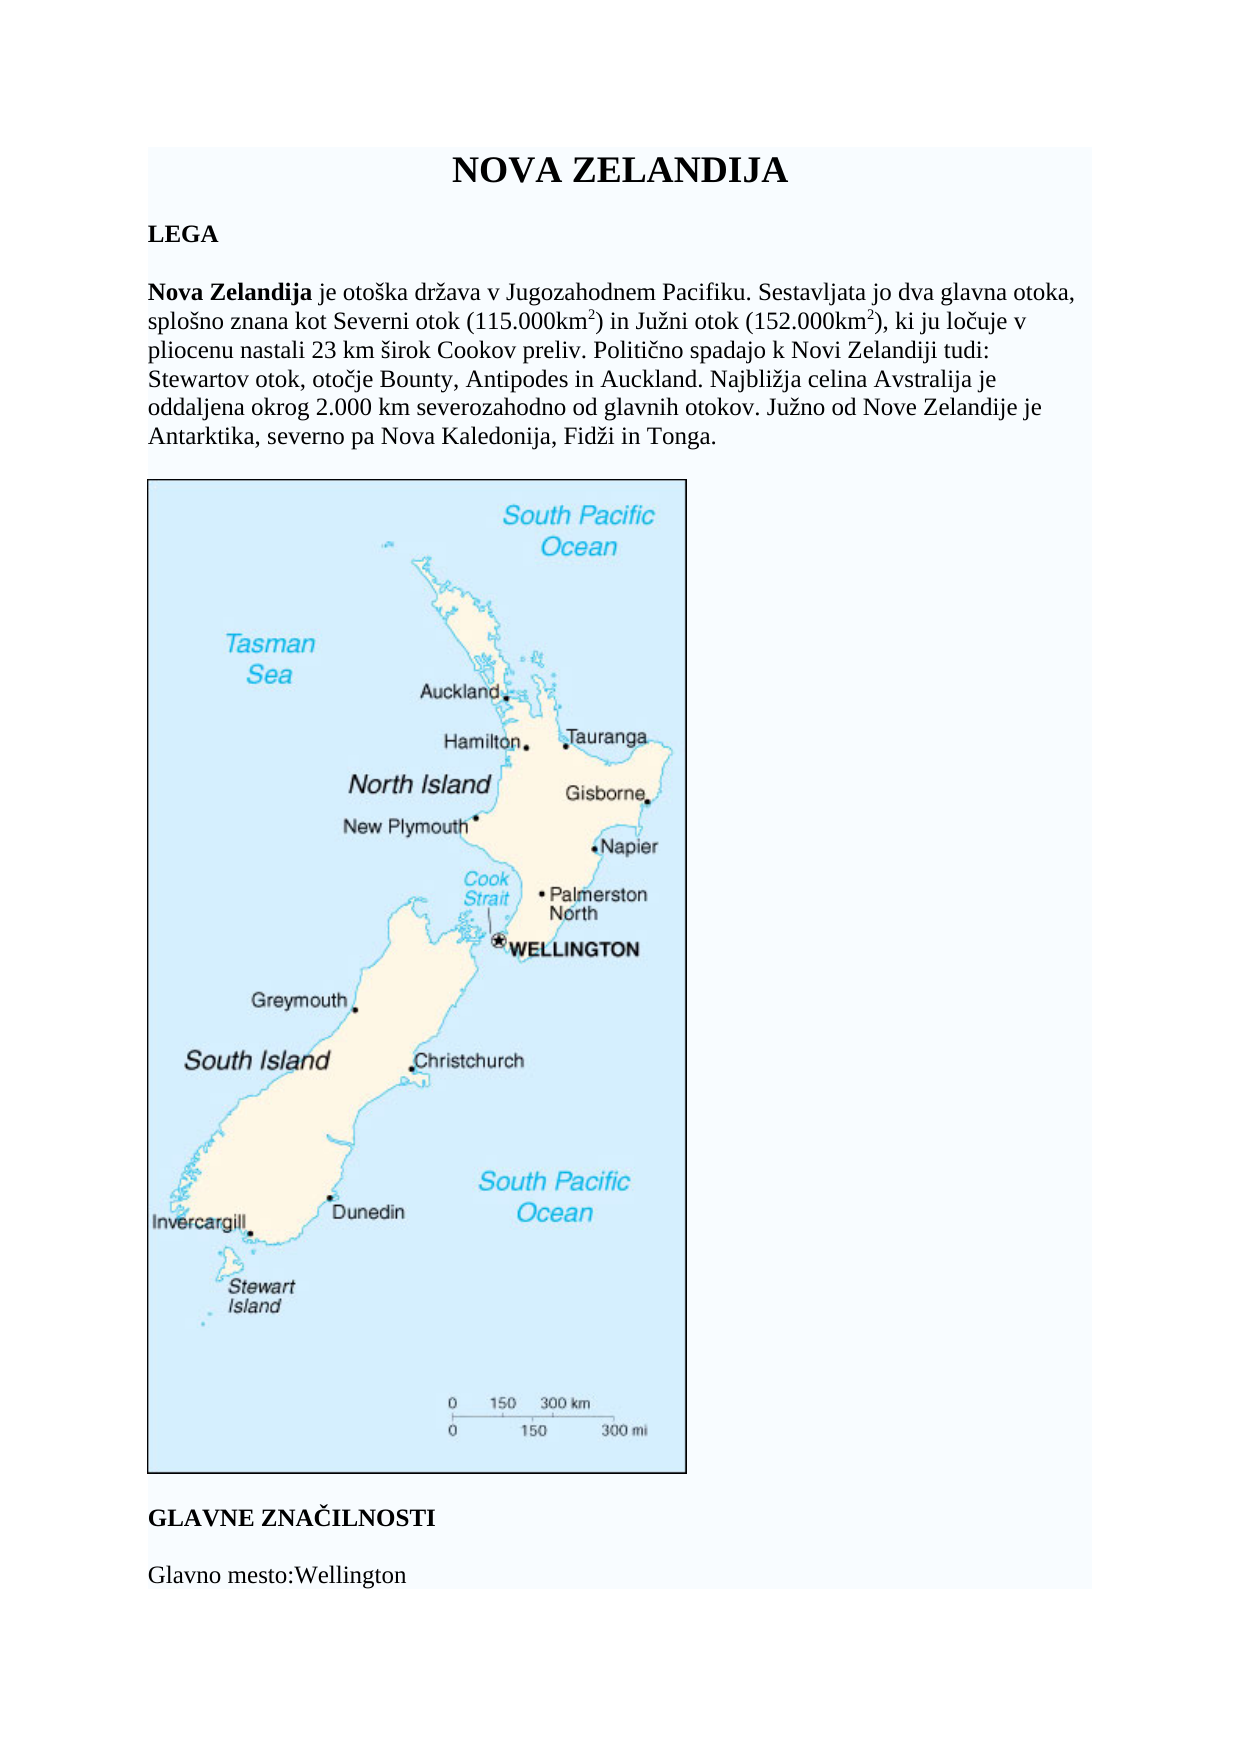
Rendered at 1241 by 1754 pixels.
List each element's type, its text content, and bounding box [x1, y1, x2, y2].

text NOVA ZELANDIJA [148, 147, 1092, 190]
text Nova Zelandija je otoška država v Jugozahodnem Pacifiku. Sestavljata jo dva glavna otoka, splošno znana kot Severni otok (115.000km2) in Južni otok (152.000km2), ki ju ločuje v pliocenu nastali 23 km širok Cookov preliv. Politično spadajo k Novi Zelandiji tudi: Stewartov otok, otočje Bounty, Antipodes in Auckland. Najbližja celina Avstralija je oddaljena okrog 2.000 km severozahodno od glavnih otokov. Južno od Nove Zelandije je Antarktika, severno pa Nova Kaledonija, Fidži in Tonga. [148, 277, 1092, 450]
text GLAVNE ZNAČILNOSTI [148, 1503, 1092, 1531]
text LEGA [148, 219, 1092, 248]
text Glavno mesto:Wellington [148, 1561, 1092, 1589]
picture [147, 479, 687, 1474]
